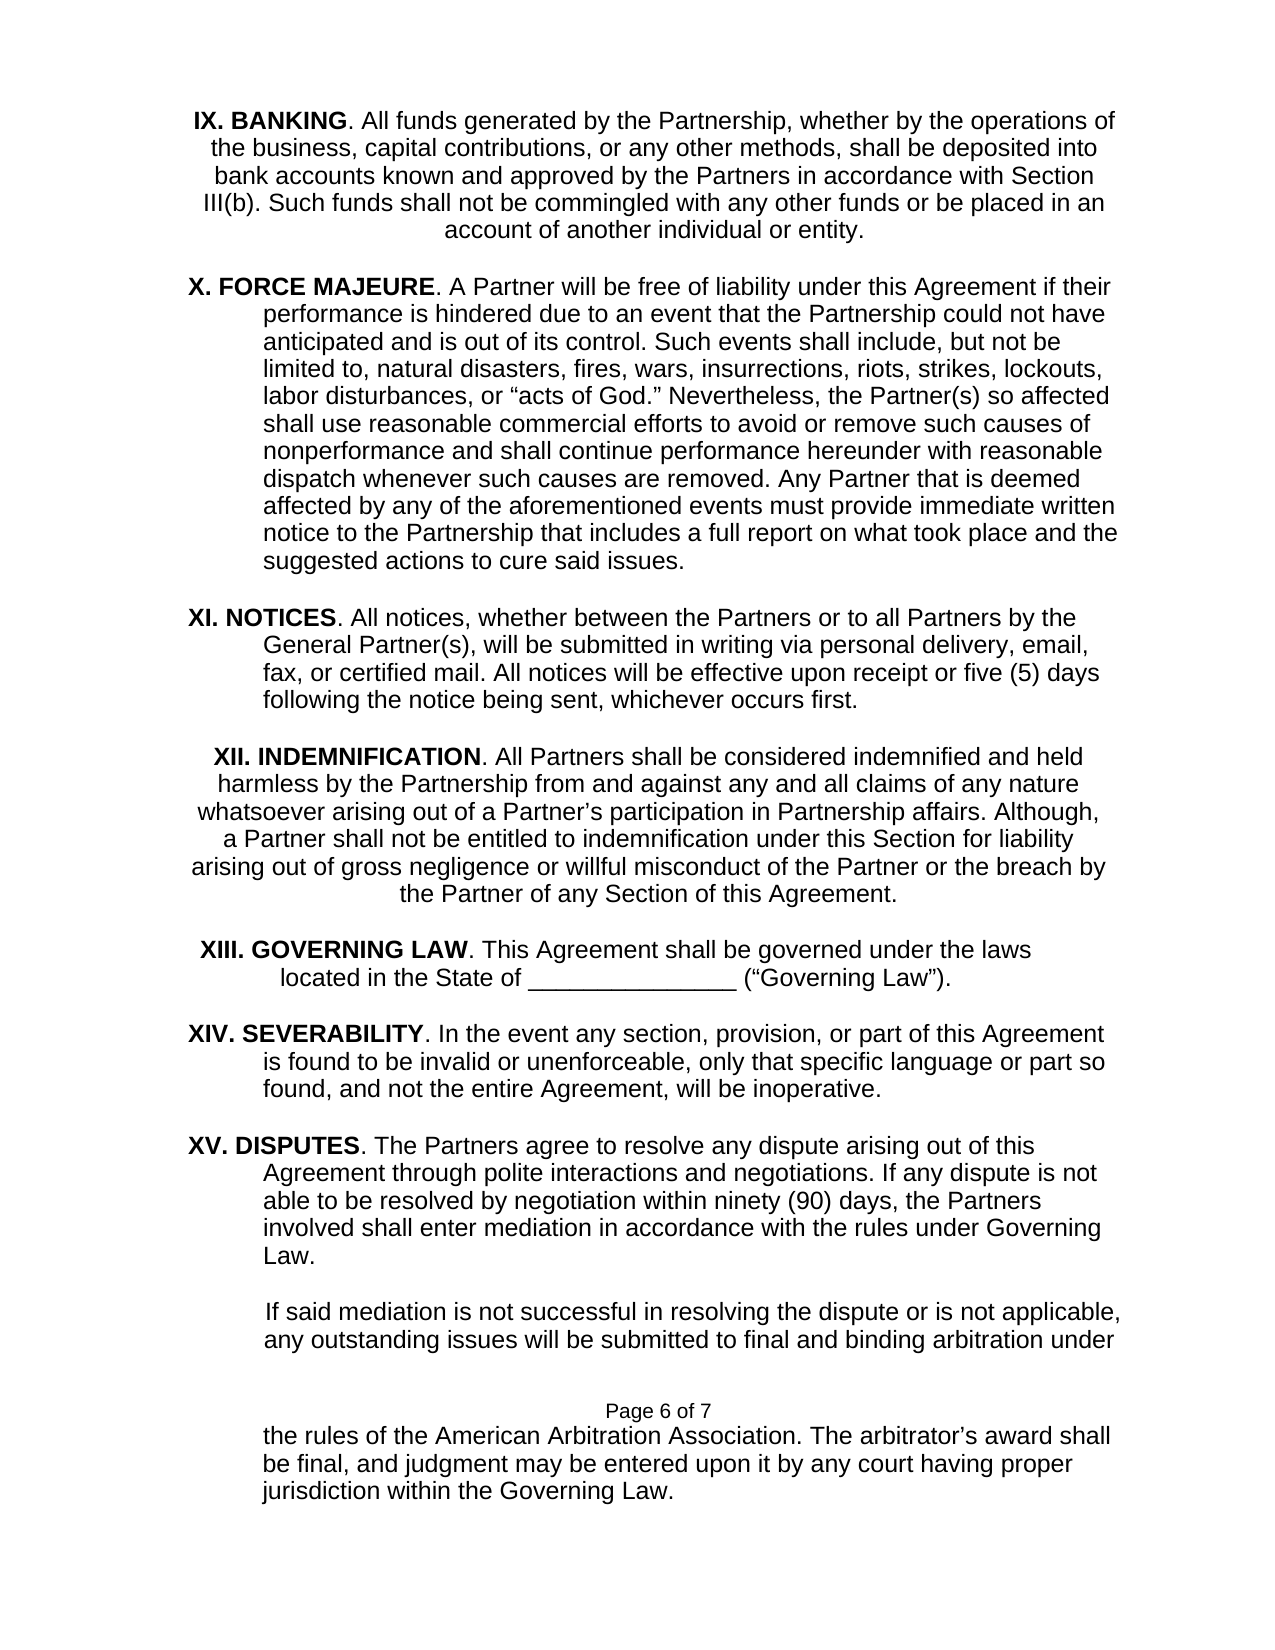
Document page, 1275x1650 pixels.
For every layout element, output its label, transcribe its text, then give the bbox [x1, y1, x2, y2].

text XIV. SEVERABILITY. In the event any section, provision, or part of this Agreement is found to be invalid or unenforceable, only that specific language or part so found, and not the entire Agreement, will be inoperative. [188, 1021, 1124, 1103]
text XII. INDEMNIFICATION. All Partners shall be considered indemnified and held harmless by the Partnership from and against any and all claims of any nature whatsoever arising out of a Partner’s participation in Partnership affairs. Although, a Partner shall not be entitled to indemnification under this Section for liability arising out of gross negligence or willful misconduct of the Partner or the breach by the Partner of any Section of this Agreement. [188, 743, 1110, 908]
text Page 6 of 7 [150, 1399, 1167, 1423]
text X. FORCE MAJEURE. A Partner will be free of liability under this Agreement if their performance is hindered due to an event that the Partnership could not have anticipated and is out of its control. Such events shall include, but not be limited to, natural disasters, fires, wars, insurrections, riots, strikes, lockouts, labor disturbances, or “acts of God.” Nevertheless, the Partner(s) so affected shall use reasonable commercial efforts to avoid or remove such causes of nonperformance and shall continue performance hereunder with reasonable dispatch whenever such causes are removed. Any Partner that is deemed affected by any of the aforementioned events must provide immediate written notice to the Partnership that includes a full report on what took place and the suggested actions to cure said issues. [188, 273, 1122, 574]
text XI. NOTICES. All notices, whether between the Partners or to all Partners by the General Partner(s), will be submitted in writing via personal delivery, email, fax, or certified mail. All notices will be effective upon receipt or five (5) days following the notice being sent, whichever occurs first. [188, 604, 1114, 714]
text XV. DISPUTES. The Partners agree to resolve any dispute arising out of this Agreement through polite interactions and negotiations. If any dispute is not able to be resolved by negotiation within ninety (90) days, the Partners involved shall enter mediation in accordance with the rules under Governing Law. [188, 1132, 1103, 1269]
text If said mediation is not successful in resolving the dispute or is not applicable, any outstanding issues will be submitted to final and binding arbitration under [263, 1299, 1127, 1354]
text IX. BANKING. All funds generated by the Partnership, whether by the operations of the business, capital contributions, or any other methods, shall be deposited into bank accounts known and approved by the Partners in accordance with Section III(b). Such funds shall not be commingled with any other funds or be placed in an account of another individual or entity. [189, 107, 1120, 244]
text the rules of the American Arbitration Association. The arbitrator’s award shall be final, and judgment may be entered upon it by any court having proper jurisdiction within the Governing Law. [262, 1423, 1119, 1505]
text XIII. GOVERNING LAW. This Agreement shall be governed under the laws located in the State of _______________ (“Governing Law”). [188, 937, 1044, 991]
